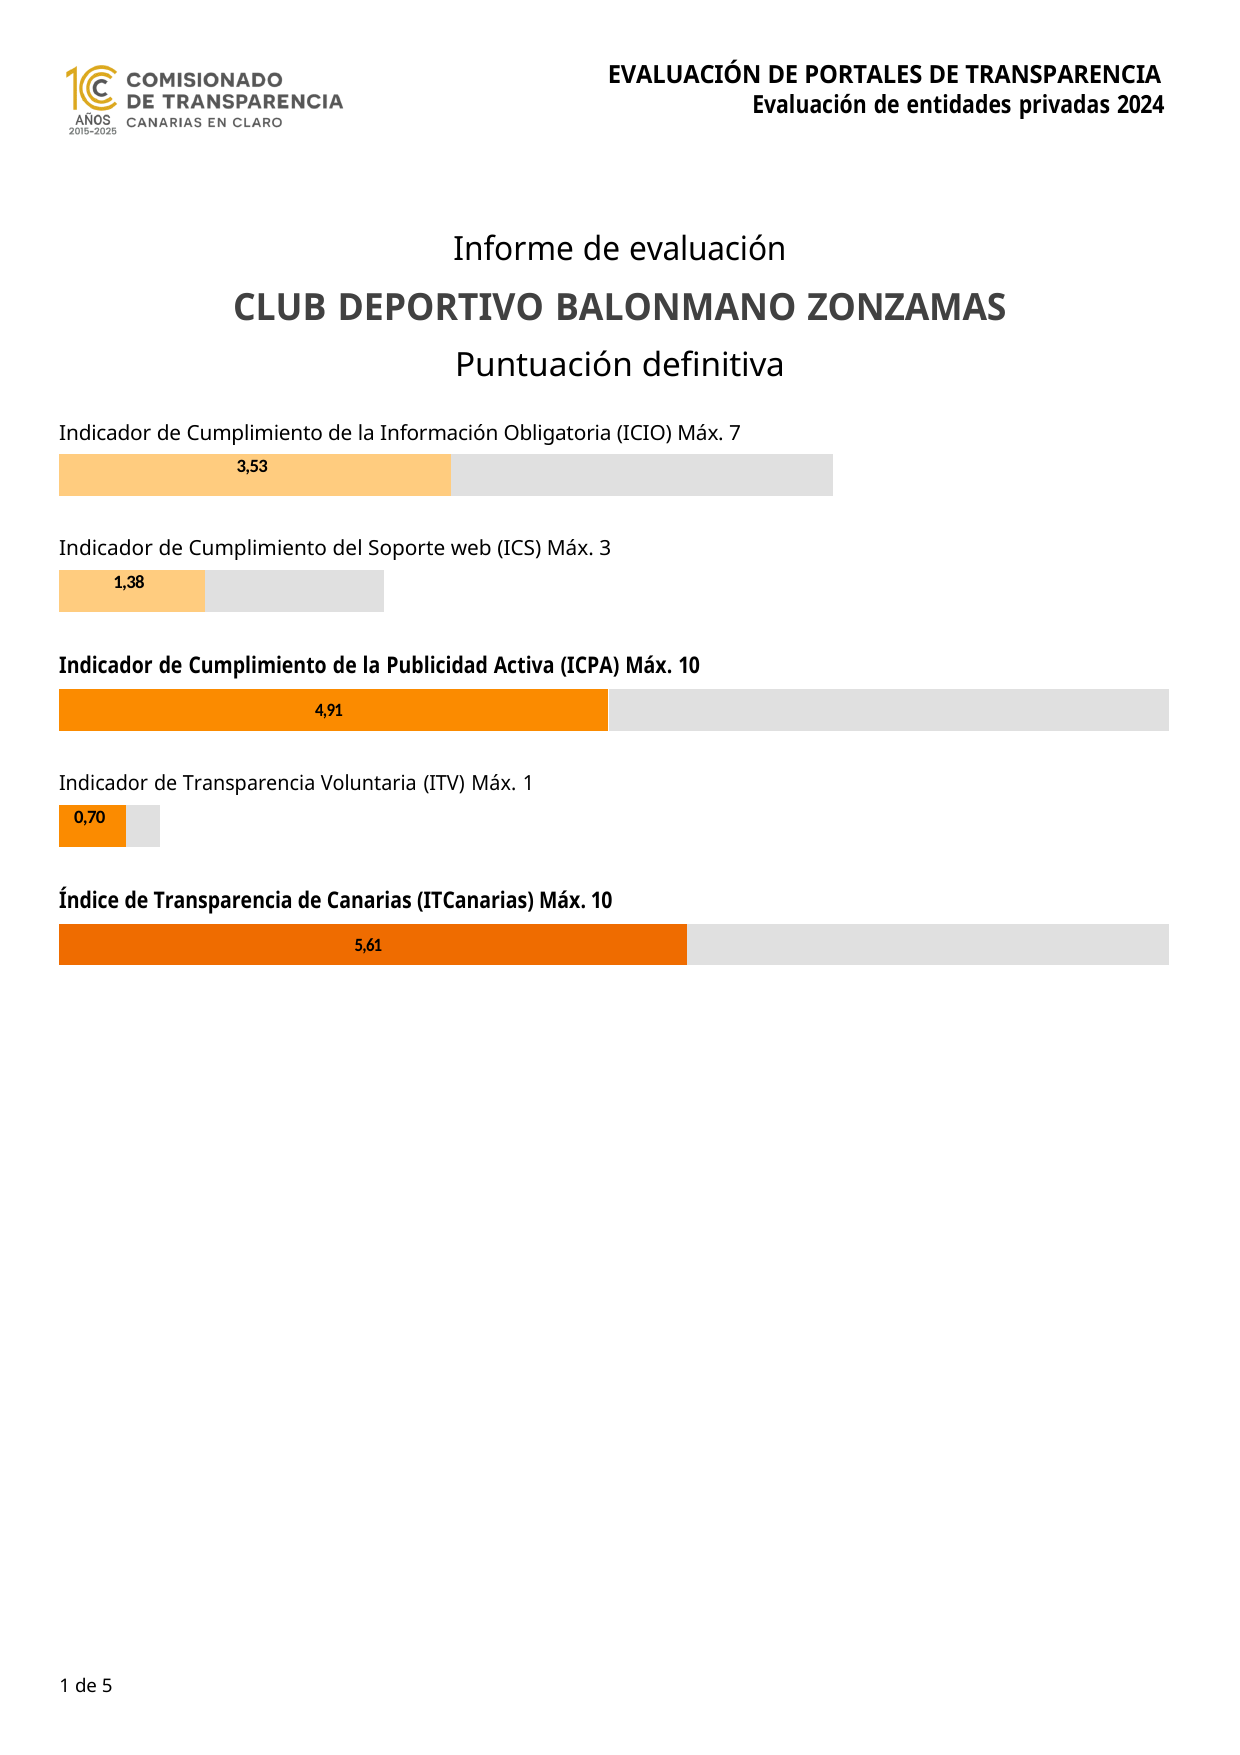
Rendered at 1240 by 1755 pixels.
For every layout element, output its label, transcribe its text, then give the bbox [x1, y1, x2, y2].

text Indicador de Cumplimiento de la Publicidad Activa (ICPA) Máx. 10 [59, 649, 1194, 681]
subtitle Informe de evaluación [218, 224, 1021, 270]
text Indicador de Transparencia Voluntaria (ITV) Máx. 1 [59, 768, 1194, 797]
subtitle Puntuación definitiva [218, 341, 1021, 387]
text Indicador de Cumplimiento de la Información Obligatoria (ICIO) Máx. 7 [59, 418, 1194, 446]
text Indicador de Cumplimiento del Soporte web (ICS) Máx. 3 [59, 533, 1194, 562]
text CLUB DEPORTIVO BALONMANO ZONZAMAS [218, 280, 1021, 331]
text Índice de Transparencia de Canarias (ITCanarias) Máx. 10 [59, 884, 1194, 915]
